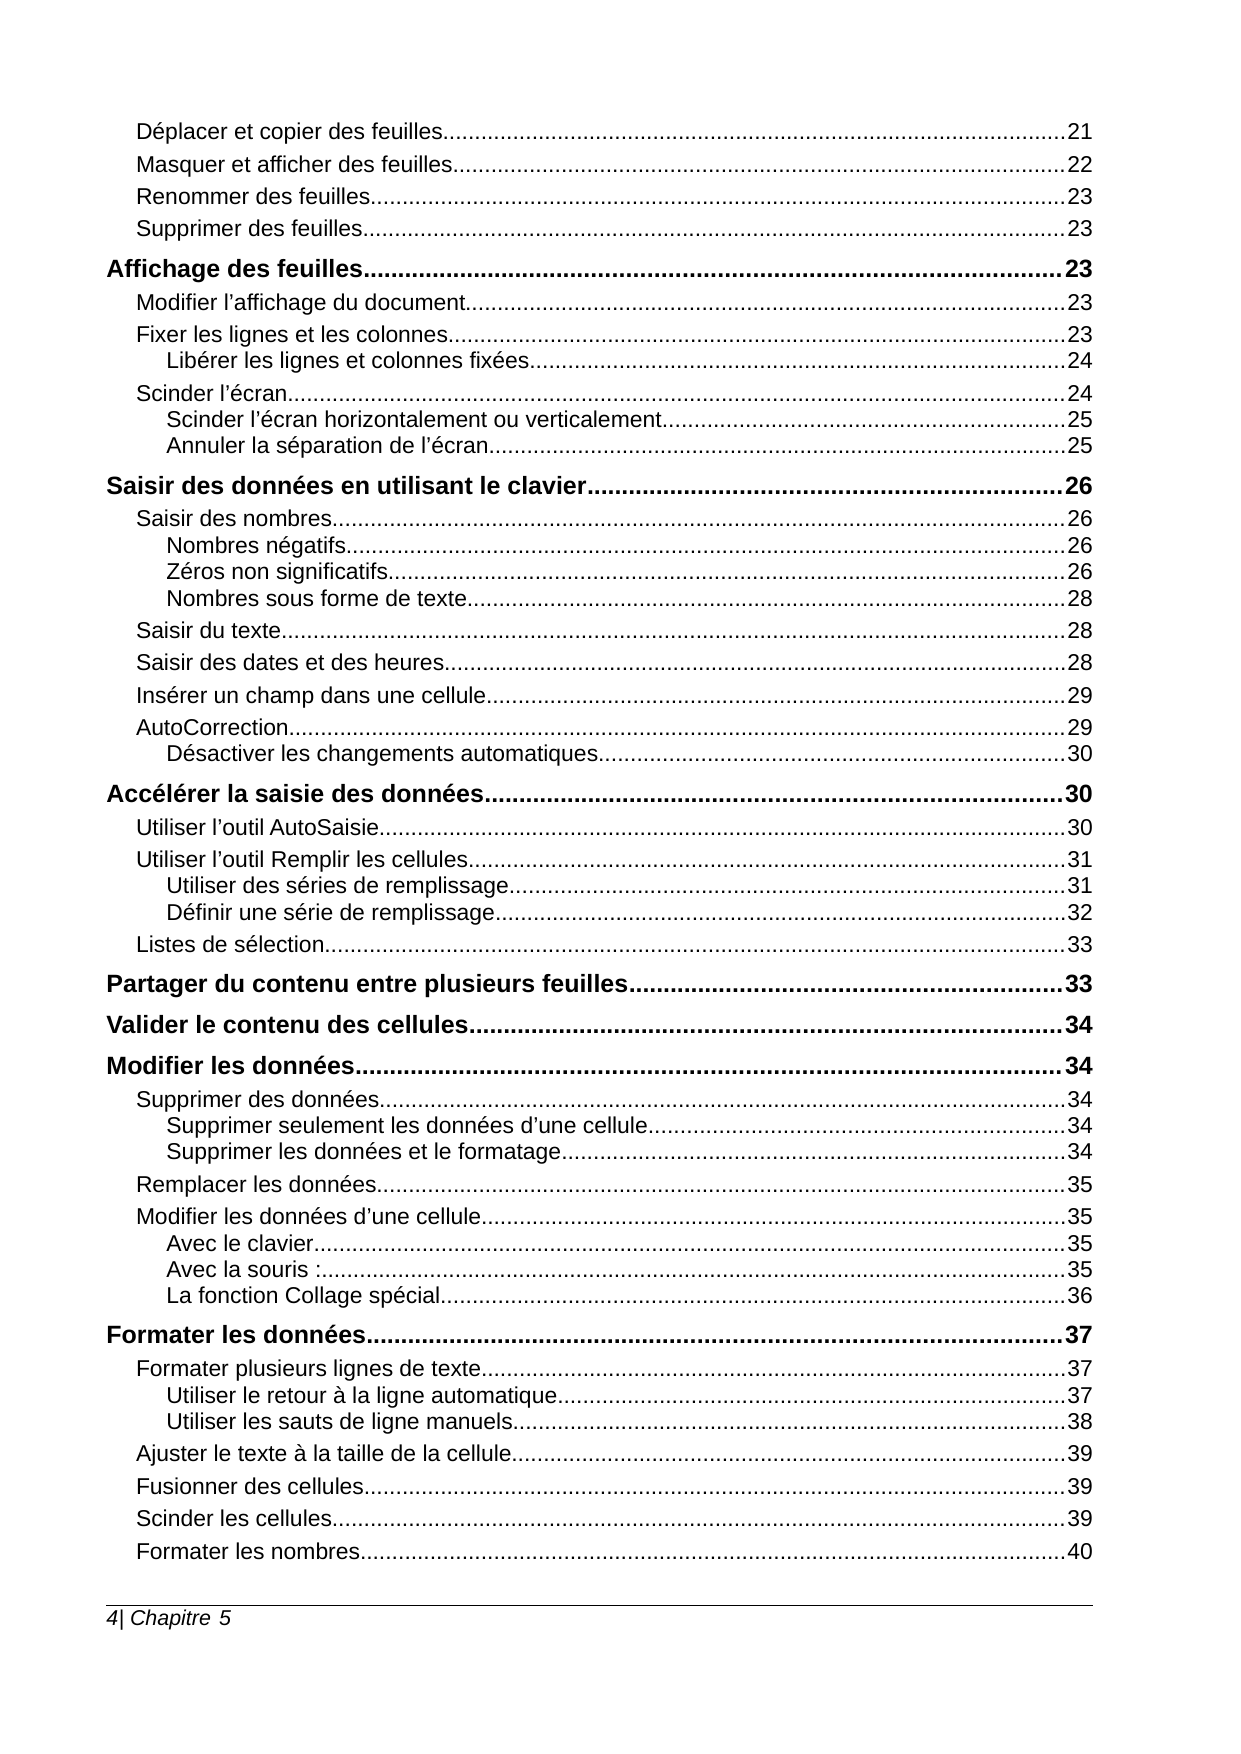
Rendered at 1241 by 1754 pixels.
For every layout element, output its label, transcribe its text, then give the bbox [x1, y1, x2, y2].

text Masquer et afficher des feuilles 22 [136, 151, 1093, 177]
text Désactiver les changements automatiques 30 [166, 740, 1093, 767]
text Renommer des feuilles 23 [136, 183, 1093, 209]
text Zéros non significatifs 26 [166, 558, 1093, 584]
text Saisir des dates et des heures 28 [136, 649, 1093, 676]
text Ajuster le texte à la taille de la cellule 39 [136, 1440, 1093, 1467]
text Formater plusieurs lignes de texte 37 [136, 1355, 1093, 1382]
text Utiliser des séries de remplissage 31 [166, 872, 1093, 899]
text Nombres négatifs 26 [166, 532, 1093, 558]
text Scinder l’écran 24 [136, 379, 1093, 406]
text La fonction Collage spécial 36 [166, 1282, 1093, 1308]
text Avec le clavier 35 [166, 1229, 1093, 1256]
text Scinder l’écran horizontalement ou verticalement 25 [166, 406, 1093, 432]
text Utiliser le retour à la ligne automatique 37 [166, 1382, 1093, 1408]
text Valider le contenu des cellules 34 [106, 1010, 1093, 1039]
text Fusionner des cellules 39 [136, 1473, 1093, 1499]
text Scinder les cellules 39 [136, 1505, 1093, 1532]
text Remplacer les données 35 [136, 1171, 1093, 1197]
text Saisir des données en utilisant le clavier 26 [106, 471, 1093, 499]
text Supprimer des données 34 [136, 1086, 1093, 1112]
text Accélérer la saisie des données 30 [106, 779, 1093, 807]
text Utiliser l’outil Remplir les cellules 31 [136, 846, 1093, 872]
text Insérer un champ dans une cellule 29 [136, 682, 1093, 708]
text Supprimer des feuilles 23 [136, 215, 1093, 242]
text Affichage des feuilles 23 [106, 254, 1093, 282]
text Formater les nombres 40 [136, 1538, 1093, 1564]
text Listes de sélection 33 [136, 931, 1093, 957]
text Formater les données 37 [106, 1321, 1093, 1349]
text Modifier l’affichage du document 23 [136, 288, 1093, 315]
text Saisir des nombres 26 [136, 505, 1093, 532]
text AutoCorrection 29 [136, 714, 1093, 740]
text Avec la souris : 35 [166, 1256, 1093, 1282]
text Déplacer et copier des feuilles 21 [136, 118, 1093, 144]
text Supprimer les données et le formatage 34 [166, 1138, 1093, 1165]
text Utiliser les sauts de ligne manuels 38 [166, 1408, 1093, 1434]
text Annuler la séparation de l’écran 25 [166, 432, 1093, 459]
text Fixer les lignes et les colonnes 23 [136, 321, 1093, 347]
text Supprimer seulement les données d’une cellule 34 [166, 1112, 1093, 1138]
text Nombres sous forme de texte 28 [166, 584, 1093, 611]
text Utiliser l’outil AutoSaisie 30 [136, 813, 1093, 840]
text Modifier les données d’une cellule 35 [136, 1203, 1093, 1229]
text Définir une série de remplissage 32 [166, 899, 1093, 925]
text Partager du contenu entre plusieurs feuilles 33 [106, 969, 1093, 998]
text Saisir du texte 28 [136, 617, 1093, 643]
text Modifier les données 34 [106, 1051, 1093, 1079]
text Libérer les lignes et colonnes fixées 24 [166, 347, 1093, 373]
